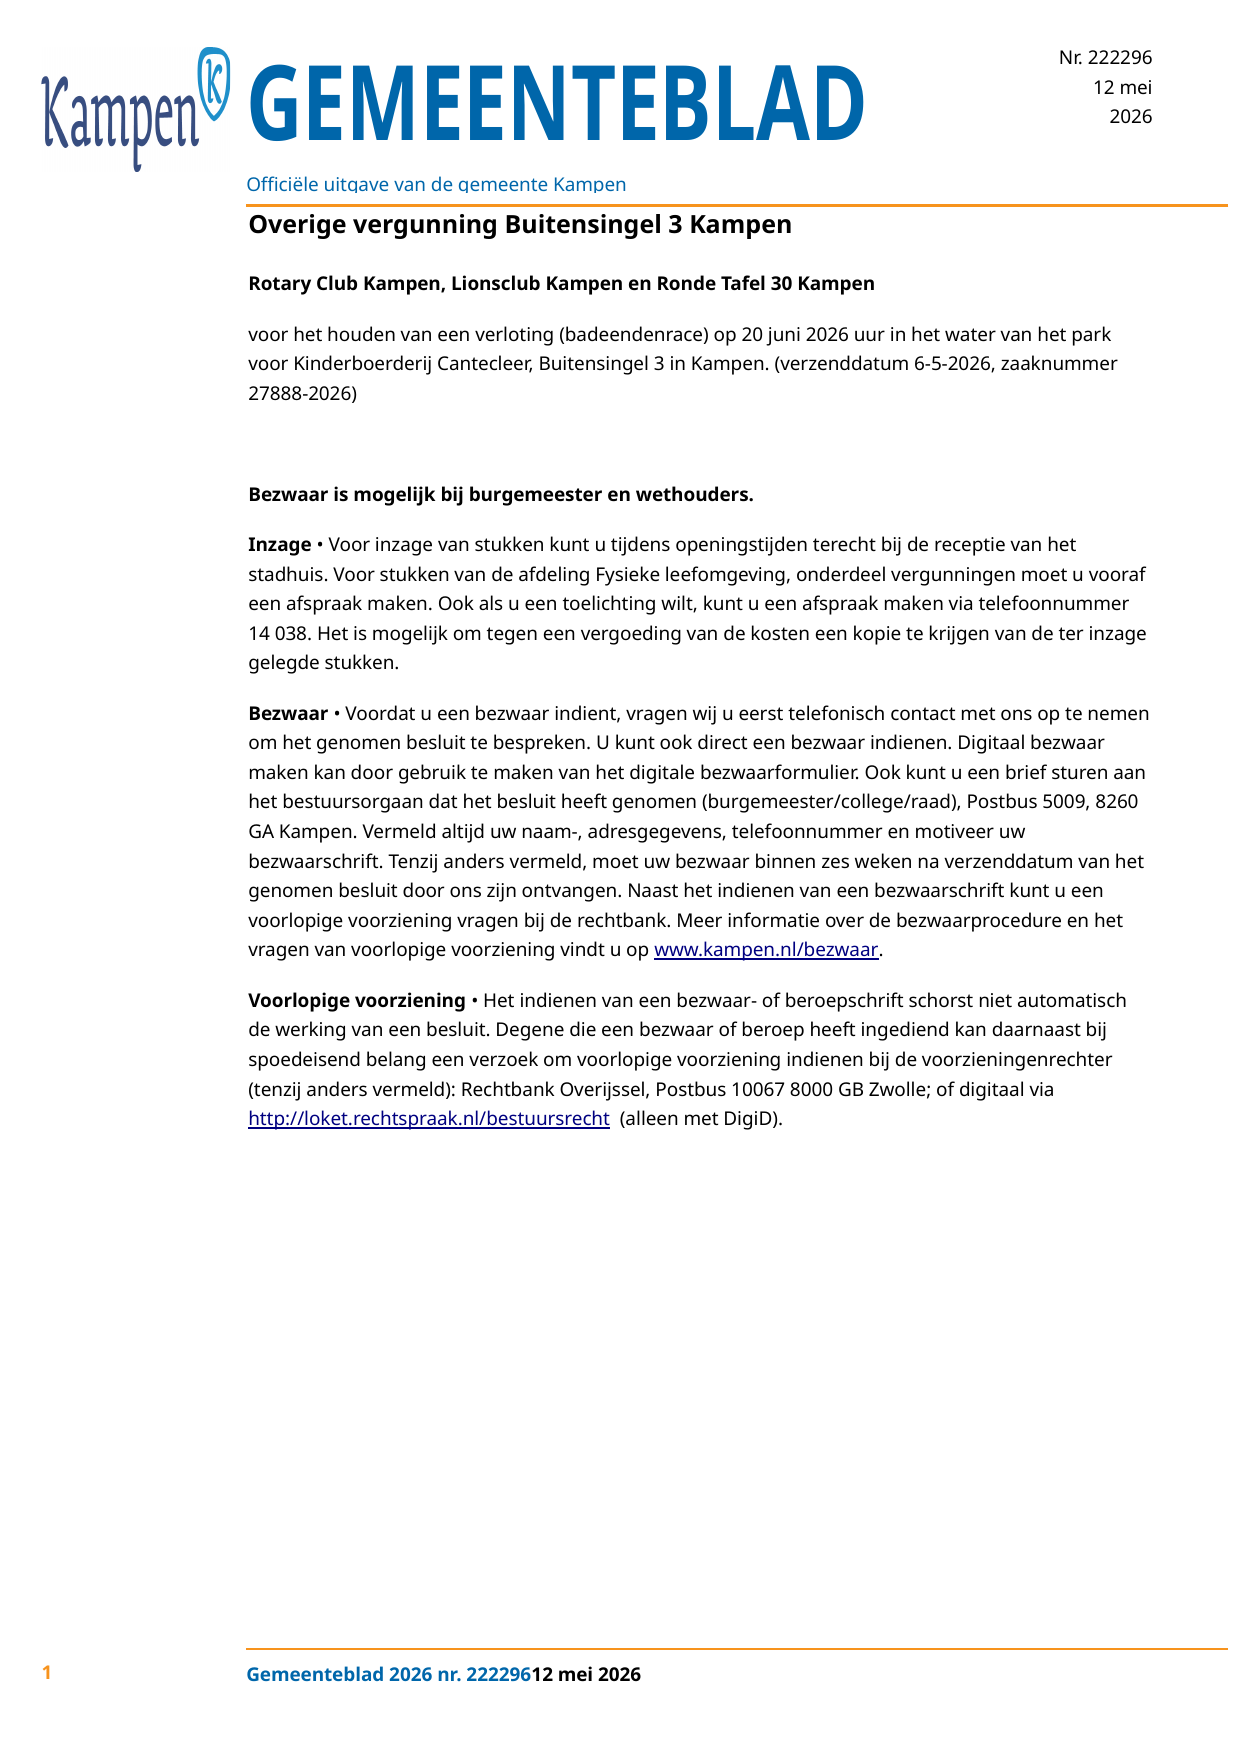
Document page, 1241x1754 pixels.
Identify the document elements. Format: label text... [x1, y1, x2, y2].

picture [41, 47, 231, 172]
text Overige vergunning Buitensingel 3 Kampen [248, 207, 1152, 241]
text Bezwaar • Voordat u een bezwaar indient, vragen wij u eerst telefonisch contact met ons op te nemen om het genomen besluit te bespreken. U kunt ook direct een bezwaar indienen. Digitaal bezwaar maken kan door gebruik te maken van het digitale bezwaarformulier. Ook kunt u een brief sturen aan het bestuursorgaan dat het besluit heeft genomen (burgemeester/college/raad), Postbus 5009, 8260 GA Kampen. Vermeld altijd uw naam-, adresgegevens, telefoonnummer en motiveer uw bezwaarschrift. Tenzij anders vermeld, moet uw bezwaar binnen zes weken na verzenddatum van het genomen besluit door ons zijn ontvangen. Naast het indienen van een bezwaarschrift kunt u een voorlopige voorziening vragen bij de rechtbank. Meer informatie over de bezwaarprocedure en het vragen van voorlopige voorziening vindt u op www.kampen.nl/bezwaar. [248, 700, 1152, 962]
text Rotary Club Kampen, Lionsclub Kampen en Ronde Tafel 30 Kampen [248, 270, 1152, 296]
text Bezwaar is mogelijk bij burgemeester en wethouders. [248, 481, 1152, 506]
text Inzage • Voor inzage van stukken kunt u tijdens openingstijden terecht bij de receptie van het stadhuis. Voor stukken van de afdeling Fysieke leefomgeving, onderdeel vergunningen moet u vooraf een afspraak maken. Ook als u een toelichting wilt, kunt u een afspraak maken via telefoonnummer 14 038. Het is mogelijk om tegen een vergoeding van de kosten een kopie te krijgen van de ter inzage gelegde stukken. [248, 531, 1152, 675]
text voor het houden van een verloting (badeendenrace) op 20 juni 2026 uur in het water van het park voor Kinderboerderij Cantecleer, Buitensingel 3 in Kampen. (verzenddatum 6-5-2026, zaaknummer 27888-2026) [248, 321, 1152, 406]
text Voorlopige voorziening • Het indienen van een bezwaar- of beroepschrift schorst niet automatisch de werking van een besluit. Degene die een bezwaar of beroep heeft ingediend kan daarnaast bij spoedeisend belang een verzoek om voorlopige voorziening indienen bij de voorzieningenrechter (tenzij anders vermeld): Rechtbank Overijssel, Postbus 10067 8000 GB Zwolle; of digitaal via http://loket.rechtspraak.nl/bestuursrecht (alleen met DigiD). [248, 987, 1152, 1131]
